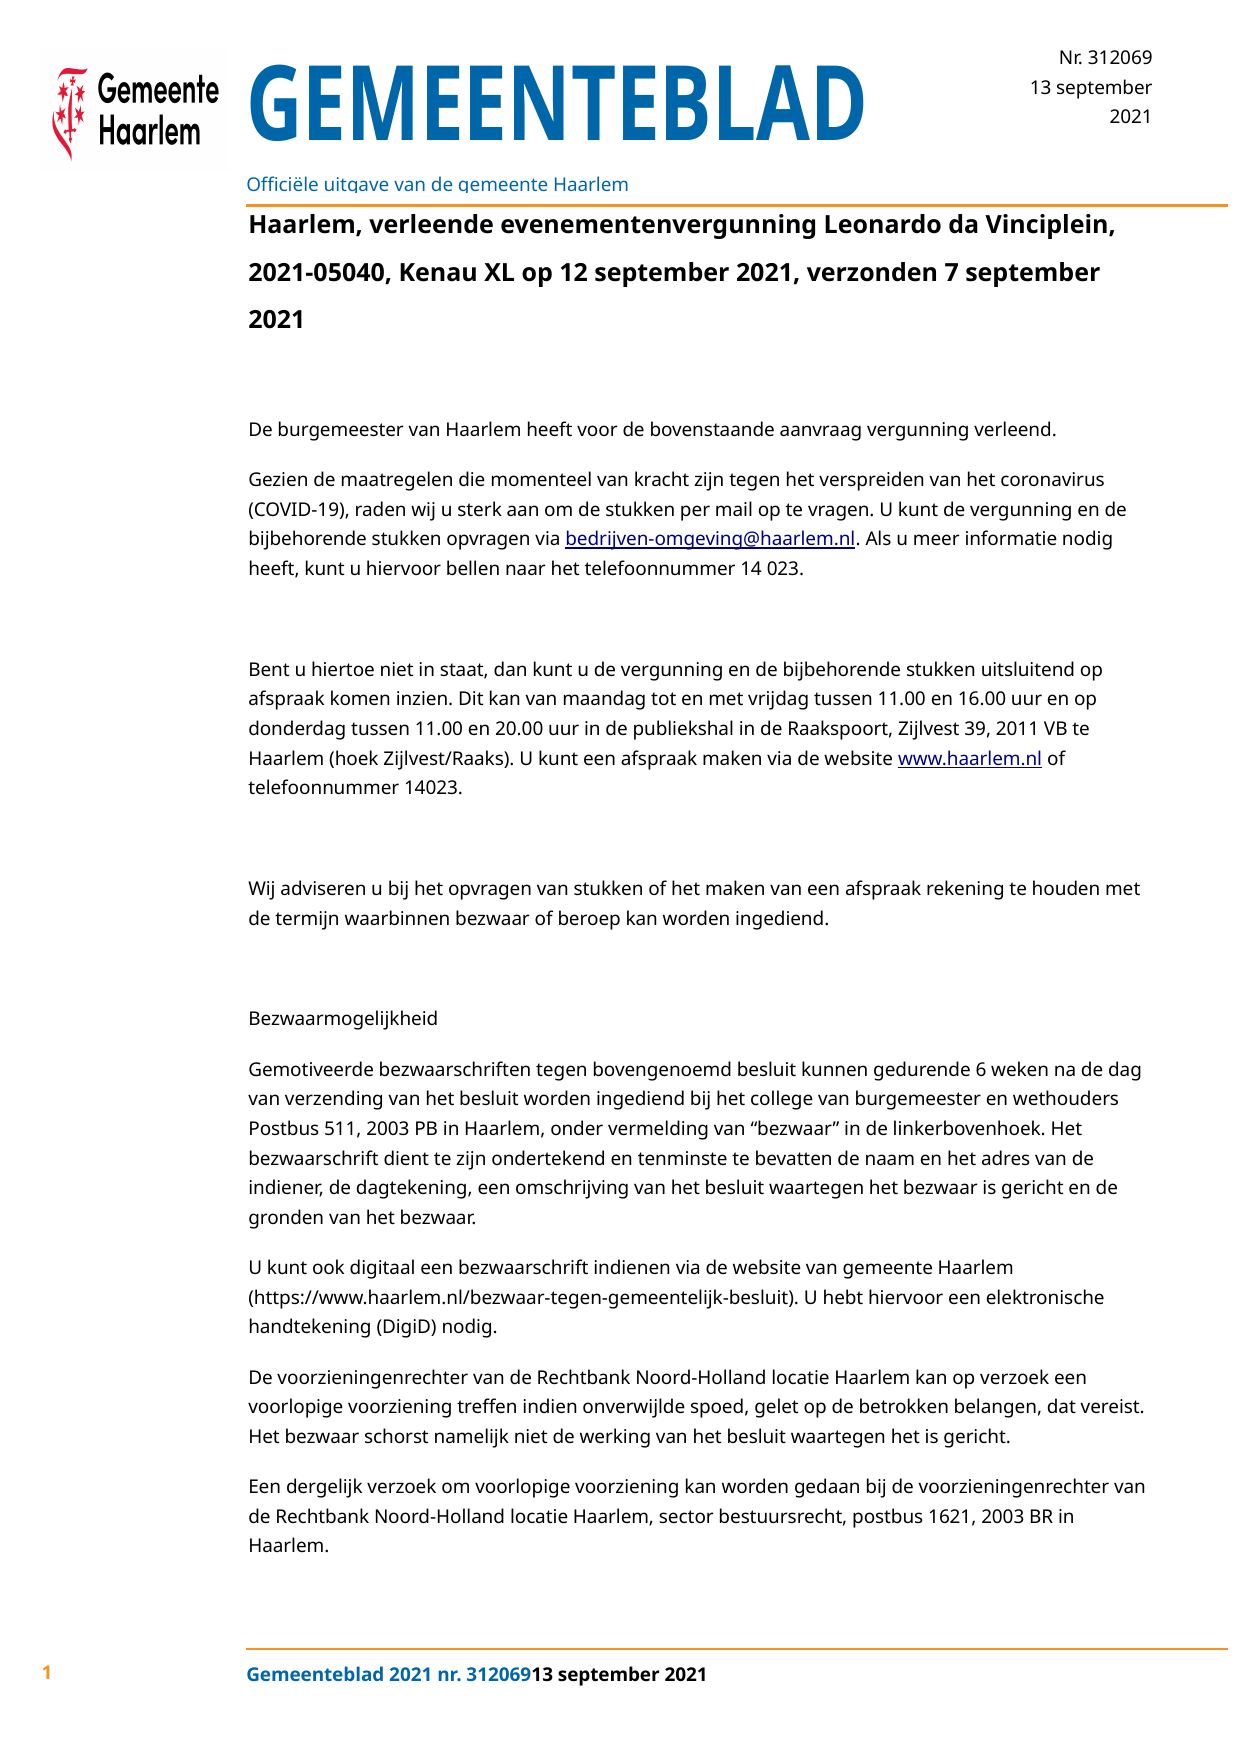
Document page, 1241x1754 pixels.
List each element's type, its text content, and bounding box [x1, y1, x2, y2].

text Haarlem, verleende evenementenvergunning Leonardo da Vinciplein, 2021-05040, Kenau XL op 12 september 2021, verzonden 7 september 2021 [248, 207, 1152, 336]
text U kunt ook digitaal een bezwaarschrift indienen via de website van gemeente Haarlem (https://www.haarlem.nl/bezwaar-tegen-gemeentelijk-besluit). U hebt hiervoor een elektronische handtekening (DigiD) nodig. [248, 1254, 1152, 1339]
text Bent u hiertoe niet in staat, dan kunt u de vergunning en de bijbehorende stukken uitsluitend op afspraak komen inzien. Dit kan van maandag tot en met vrijdag tussen 11.00 en 16.00 uur en op donderdag tussen 11.00 en 20.00 uur in de publiekshal in de Raakspoort, Zijlvest 39, 2011 VB te Haarlem (hoek Zijlvest/Raaks). U kunt een afspraak maken via de website www.haarlem.nl of telefoonnummer 14023. [248, 656, 1152, 800]
picture [41, 47, 231, 172]
text Bezwaarmogelijkheid [248, 1006, 1152, 1031]
text Een dergelijk verzoek om voorlopige voorziening kan worden gedaan bij de voorzieningenrechter van de Rechtbank Noord-Holland locatie Haarlem, sector bestuursrecht, postbus 1621, 2003 BR in Haarlem. [248, 1473, 1152, 1558]
text Gemotiveerde bezwaarschriften tegen bovengenoemd besluit kunnen gedurende 6 weken na de dag van verzending van het besluit worden ingediend bij het college van burgemeester en wethouders Postbus 511, 2003 PB in Haarlem, onder vermelding van “bezwaar” in de linkerbovenhoek. Het bezwaarschrift dient te zijn ondertekend en tenminste te bevatten de naam en het adres van de indiener, de dagtekening, een omschrijving van het besluit waartegen het bezwaar is gericht en de gronden van het bezwaar. [248, 1056, 1152, 1229]
text Gezien de maatregelen die momenteel van kracht zijn tegen het verspreiden van het coronavirus (COVID-19), raden wij u sterk aan om de stukken per mail op te vragen. U kunt de vergunning en de bijbehorende stukken opvragen via bedrijven-omgeving@haarlem.nl. Als u meer informatie nodig heeft, kunt u hiervoor bellen naar het telefoonnummer 14 023. [248, 466, 1152, 581]
text Wij adviseren u bij het opvragen van stukken of het maken van een afspraak rekening te houden met de termijn waarbinnen bezwaar of beroep kan worden ingediend. [248, 875, 1152, 930]
text De voorzieningenrechter van de Rechtbank Noord-Holland locatie Haarlem kan op verzoek een voorlopige voorziening treffen indien onverwijlde spoed, gelet op de betrokken belangen, dat vereist. Het bezwaar schorst namelijk niet de werking van het besluit waartegen het is gericht. [248, 1364, 1152, 1449]
text De burgemeester van Haarlem heeft voor de bovenstaande aanvraag vergunning verleend. [248, 416, 1152, 442]
